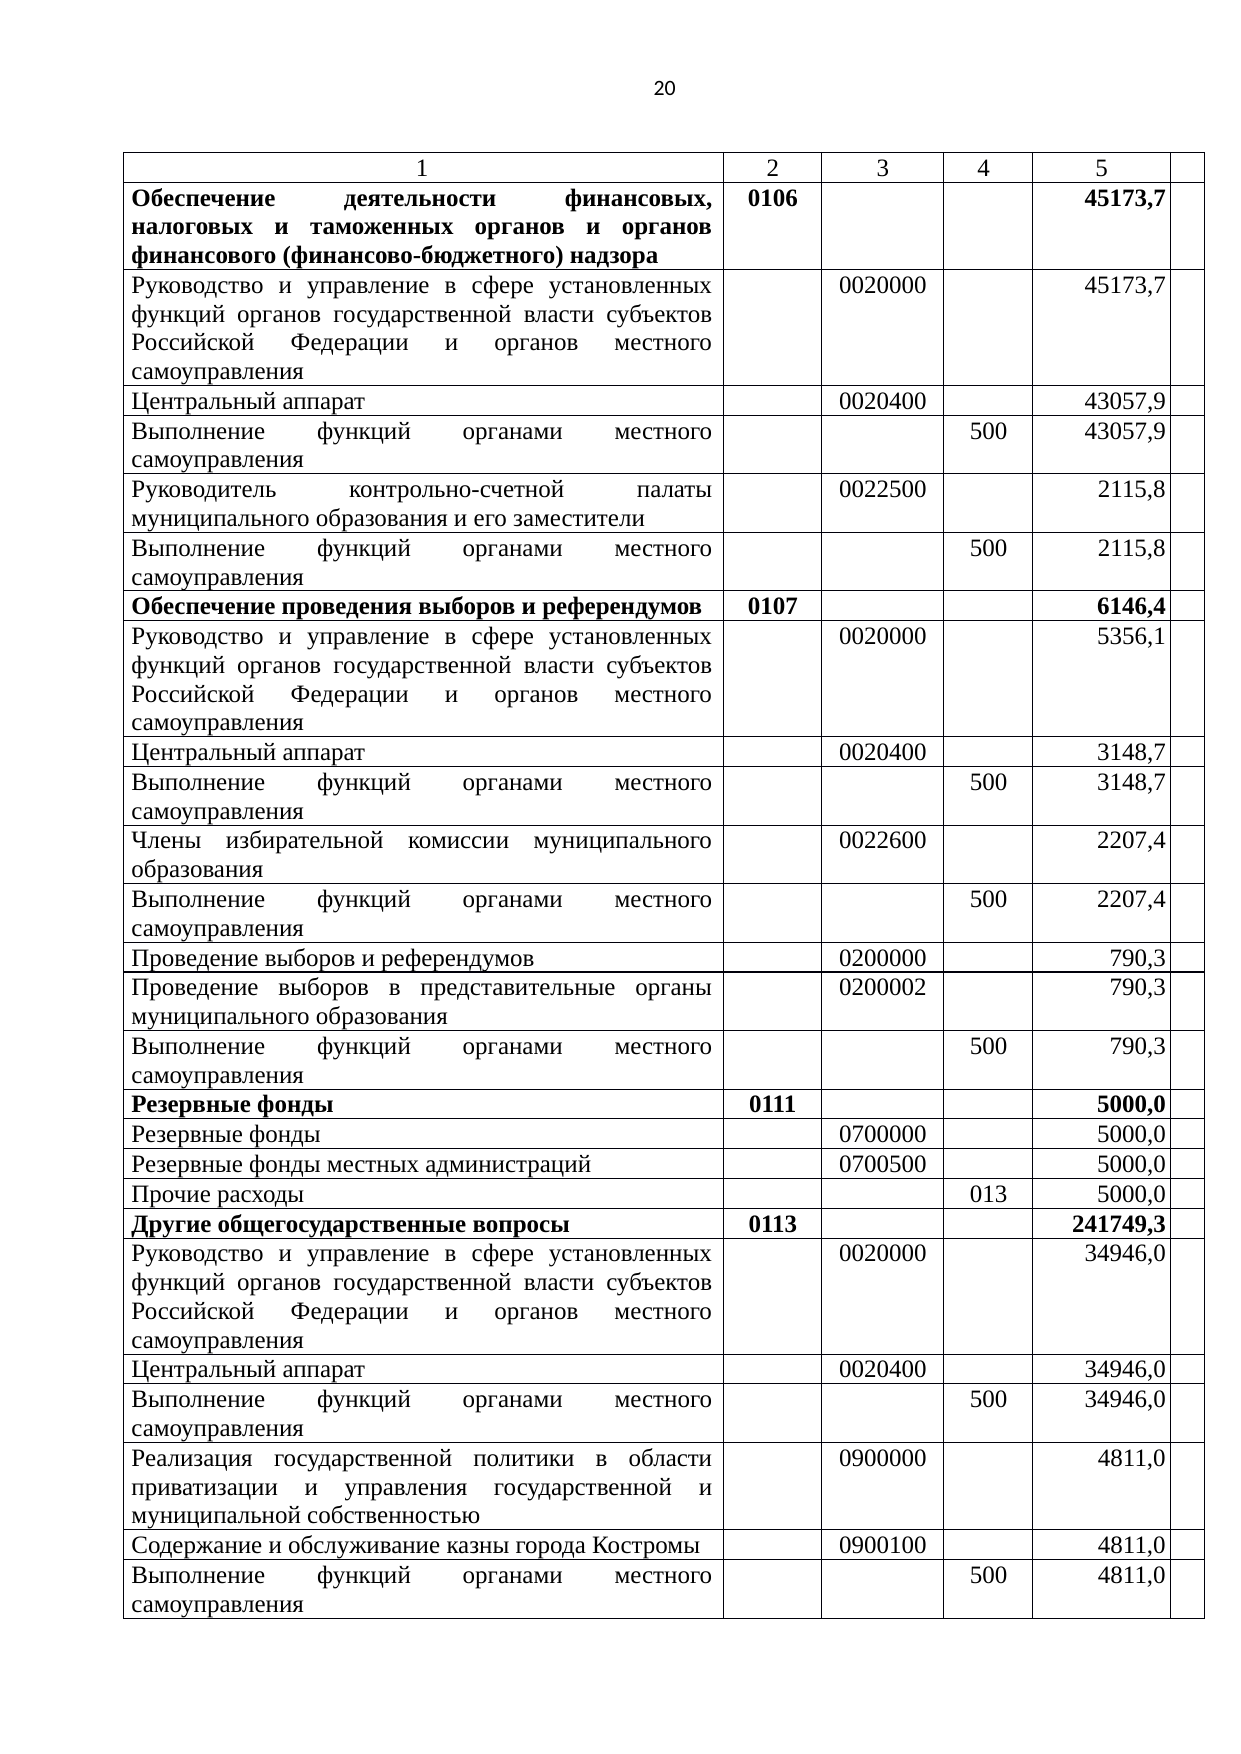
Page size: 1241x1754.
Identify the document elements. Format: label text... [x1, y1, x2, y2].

table_cell [1171, 474, 1204, 532]
table_cell [822, 767, 943, 824]
table_cell [944, 1443, 1032, 1529]
table_cell [944, 621, 1032, 736]
table_cell [822, 884, 943, 942]
table_cell 0700000 [822, 1119, 943, 1148]
table_cell 3148,7 [1033, 737, 1170, 766]
table_cell 5000,0 [1033, 1119, 1170, 1148]
table_cell [822, 1209, 943, 1237]
table_cell [822, 591, 943, 620]
table_cell [822, 416, 943, 473]
table_cell Центральный аппарат [124, 737, 723, 766]
table_cell [944, 1530, 1032, 1559]
table_cell [1171, 737, 1204, 766]
table_cell 4811,0 [1033, 1443, 1170, 1529]
table_header [1171, 153, 1204, 182]
table_cell [1171, 1560, 1204, 1617]
table_cell 500 [944, 416, 1032, 473]
table_cell [1171, 826, 1204, 883]
table_cell [822, 1560, 943, 1617]
table_header 3 [822, 153, 943, 182]
table_cell Резервные фонды местных администраций [124, 1149, 723, 1178]
table_cell 0020400 [822, 1355, 943, 1383]
table_cell 0020400 [822, 386, 943, 415]
table_cell [1171, 1239, 1204, 1353]
table_cell [1171, 621, 1204, 736]
table_cell 2115,8 [1033, 474, 1170, 532]
table_cell 500 [944, 884, 1032, 942]
table_cell [1171, 767, 1204, 824]
table_cell 34946,0 [1033, 1384, 1170, 1442]
table_cell 790,3 [1033, 1031, 1170, 1088]
table_header 4 [944, 153, 1032, 182]
table_cell [1171, 1179, 1204, 1208]
table_cell [822, 533, 943, 590]
table_cell Резервные фонды [124, 1090, 723, 1118]
table_cell [1171, 1355, 1204, 1383]
table_cell Центральный аппарат [124, 1355, 723, 1383]
table_cell 43057,9 [1033, 416, 1170, 473]
table_cell [944, 1355, 1032, 1383]
table_cell [724, 973, 821, 1030]
table_cell [944, 826, 1032, 883]
table_cell [944, 1149, 1032, 1178]
table_cell [724, 621, 821, 736]
table_header 5 [1033, 153, 1170, 182]
table_cell [1171, 270, 1204, 385]
table_cell [1171, 1384, 1204, 1442]
table_cell [822, 1384, 943, 1442]
table_cell Выполнение функций органами местного самоуправления [124, 767, 723, 824]
table_cell 500 [944, 533, 1032, 590]
table_cell 0107 [724, 591, 821, 620]
table_cell 0106 [724, 183, 821, 269]
table_cell 43057,9 [1033, 386, 1170, 415]
table_cell [724, 270, 821, 385]
table_cell [1171, 1119, 1204, 1148]
table_cell 34946,0 [1033, 1239, 1170, 1353]
table_cell Руководство и управление в сфере установленных функций органов государственной власти субъектов Российской Федерации и органов местного самоуправления [124, 270, 723, 385]
table_cell 0200002 [822, 973, 943, 1030]
table_cell [1171, 533, 1204, 590]
table_cell Выполнение функций органами местного самоуправления [124, 1560, 723, 1617]
table_cell [822, 1031, 943, 1088]
table_cell [1171, 1149, 1204, 1178]
table_cell 6146,4 [1033, 591, 1170, 620]
table_cell Члены избирательной комиссии муниципального образования [124, 826, 723, 883]
table_cell Выполнение функций органами местного самоуправления [124, 416, 723, 473]
table_cell 0020000 [822, 1239, 943, 1353]
table_cell 5000,0 [1033, 1179, 1170, 1208]
table_cell 2207,4 [1033, 826, 1170, 883]
table_cell 500 [944, 1031, 1032, 1088]
table_cell [724, 416, 821, 473]
table_cell 790,3 [1033, 973, 1170, 1030]
table_cell [724, 1355, 821, 1383]
table_cell [944, 1119, 1032, 1148]
table_cell [944, 591, 1032, 620]
table_cell [724, 767, 821, 824]
table_cell 500 [944, 1384, 1032, 1442]
table_cell [724, 1149, 821, 1178]
table_cell 5000,0 [1033, 1090, 1170, 1118]
table_cell Обеспечение деятельности финансовых, налоговых и таможенных органов и органов финансового (финансово-бюджетного) надзора [124, 183, 723, 269]
table_cell [1171, 973, 1204, 1030]
table_cell 5356,1 [1033, 621, 1170, 736]
table_cell [724, 884, 821, 942]
table_cell [822, 183, 943, 269]
table_cell [724, 386, 821, 415]
table_cell Центральный аппарат [124, 386, 723, 415]
table_cell Другие общегосударственные вопросы [124, 1209, 723, 1237]
table_cell 0022500 [822, 474, 943, 532]
table_cell 3148,7 [1033, 767, 1170, 824]
table_cell [724, 1443, 821, 1529]
table_cell Проведение выборов и референдумов [124, 943, 723, 971]
table_cell Выполнение функций органами местного самоуправления [124, 884, 723, 942]
table_cell [724, 474, 821, 532]
table_cell [1171, 386, 1204, 415]
table_cell Реализация государственной политики в области приватизации и управления государственной и муниципальной собственностью [124, 1443, 723, 1529]
table_cell 013 [944, 1179, 1032, 1208]
table_cell Руководство и управление в сфере установленных функций органов государственной власти субъектов Российской Федерации и органов местного самоуправления [124, 621, 723, 736]
table_cell [1171, 1443, 1204, 1529]
table_cell [944, 1090, 1032, 1118]
table_cell [1171, 591, 1204, 620]
table_cell [944, 943, 1032, 971]
table_cell [724, 1179, 821, 1208]
table_cell Обеспечение проведения выборов и референдумов [124, 591, 723, 620]
table_cell Руководство и управление в сфере установленных функций органов государственной власти субъектов Российской Федерации и органов местного самоуправления [124, 1239, 723, 1353]
table_cell 0022600 [822, 826, 943, 883]
table_cell [944, 973, 1032, 1030]
table_cell 0700500 [822, 1149, 943, 1178]
table_cell Резервные фонды [124, 1119, 723, 1148]
table_cell 2115,8 [1033, 533, 1170, 590]
table_cell 34946,0 [1033, 1355, 1170, 1383]
table_cell [944, 1209, 1032, 1237]
table_cell [1171, 884, 1204, 942]
table_cell [724, 943, 821, 971]
table_cell [724, 737, 821, 766]
table_cell [944, 737, 1032, 766]
table_cell [944, 1239, 1032, 1353]
table_header 1 [124, 153, 723, 182]
table_cell [724, 1384, 821, 1442]
table_cell 0020400 [822, 737, 943, 766]
table_cell Содержание и обслуживание казны города Костромы [124, 1530, 723, 1559]
table_cell [944, 474, 1032, 532]
table_cell [944, 183, 1032, 269]
table_cell 4811,0 [1033, 1530, 1170, 1559]
table_cell [724, 1239, 821, 1353]
table_cell Руководитель контрольно-счетной палаты муниципального образования и его заместители [124, 474, 723, 532]
table_header 2 [724, 153, 821, 182]
table_cell 790,3 [1033, 943, 1170, 971]
table_cell 5000,0 [1033, 1149, 1170, 1178]
table_cell [1171, 943, 1204, 971]
table_cell [724, 1119, 821, 1148]
table_cell [1171, 1090, 1204, 1118]
table_cell [944, 386, 1032, 415]
table_cell Выполнение функций органами местного самоуправления [124, 1384, 723, 1442]
table_cell 500 [944, 767, 1032, 824]
table_cell 0111 [724, 1090, 821, 1118]
table_cell [724, 1031, 821, 1088]
table_cell [944, 270, 1032, 385]
table_cell [1171, 1209, 1204, 1237]
table_cell 4811,0 [1033, 1560, 1170, 1617]
table_cell [724, 826, 821, 883]
table_cell 241749,3 [1033, 1209, 1170, 1237]
table_cell [1171, 183, 1204, 269]
table_cell [1171, 1031, 1204, 1088]
table_cell [822, 1179, 943, 1208]
table_cell 0900100 [822, 1530, 943, 1559]
table_cell 0113 [724, 1209, 821, 1237]
table_cell [1171, 1530, 1204, 1559]
table_cell 0020000 [822, 621, 943, 736]
table_cell 45173,7 [1033, 270, 1170, 385]
table_cell Прочие расходы [124, 1179, 723, 1208]
table_cell [1171, 416, 1204, 473]
table_cell 0020000 [822, 270, 943, 385]
table_cell 2207,4 [1033, 884, 1170, 942]
table_cell [822, 1090, 943, 1118]
table_cell Проведение выборов в представительные органы муниципального образования [124, 973, 723, 1030]
table_cell 0900000 [822, 1443, 943, 1529]
table_cell 0200000 [822, 943, 943, 971]
table_cell [724, 1560, 821, 1617]
table_cell 500 [944, 1560, 1032, 1617]
table_cell Выполнение функций органами местного самоуправления [124, 533, 723, 590]
table_cell [724, 533, 821, 590]
table_cell Выполнение функций органами местного самоуправления [124, 1031, 723, 1088]
table_cell [724, 1530, 821, 1559]
table_cell 45173,7 [1033, 183, 1170, 269]
